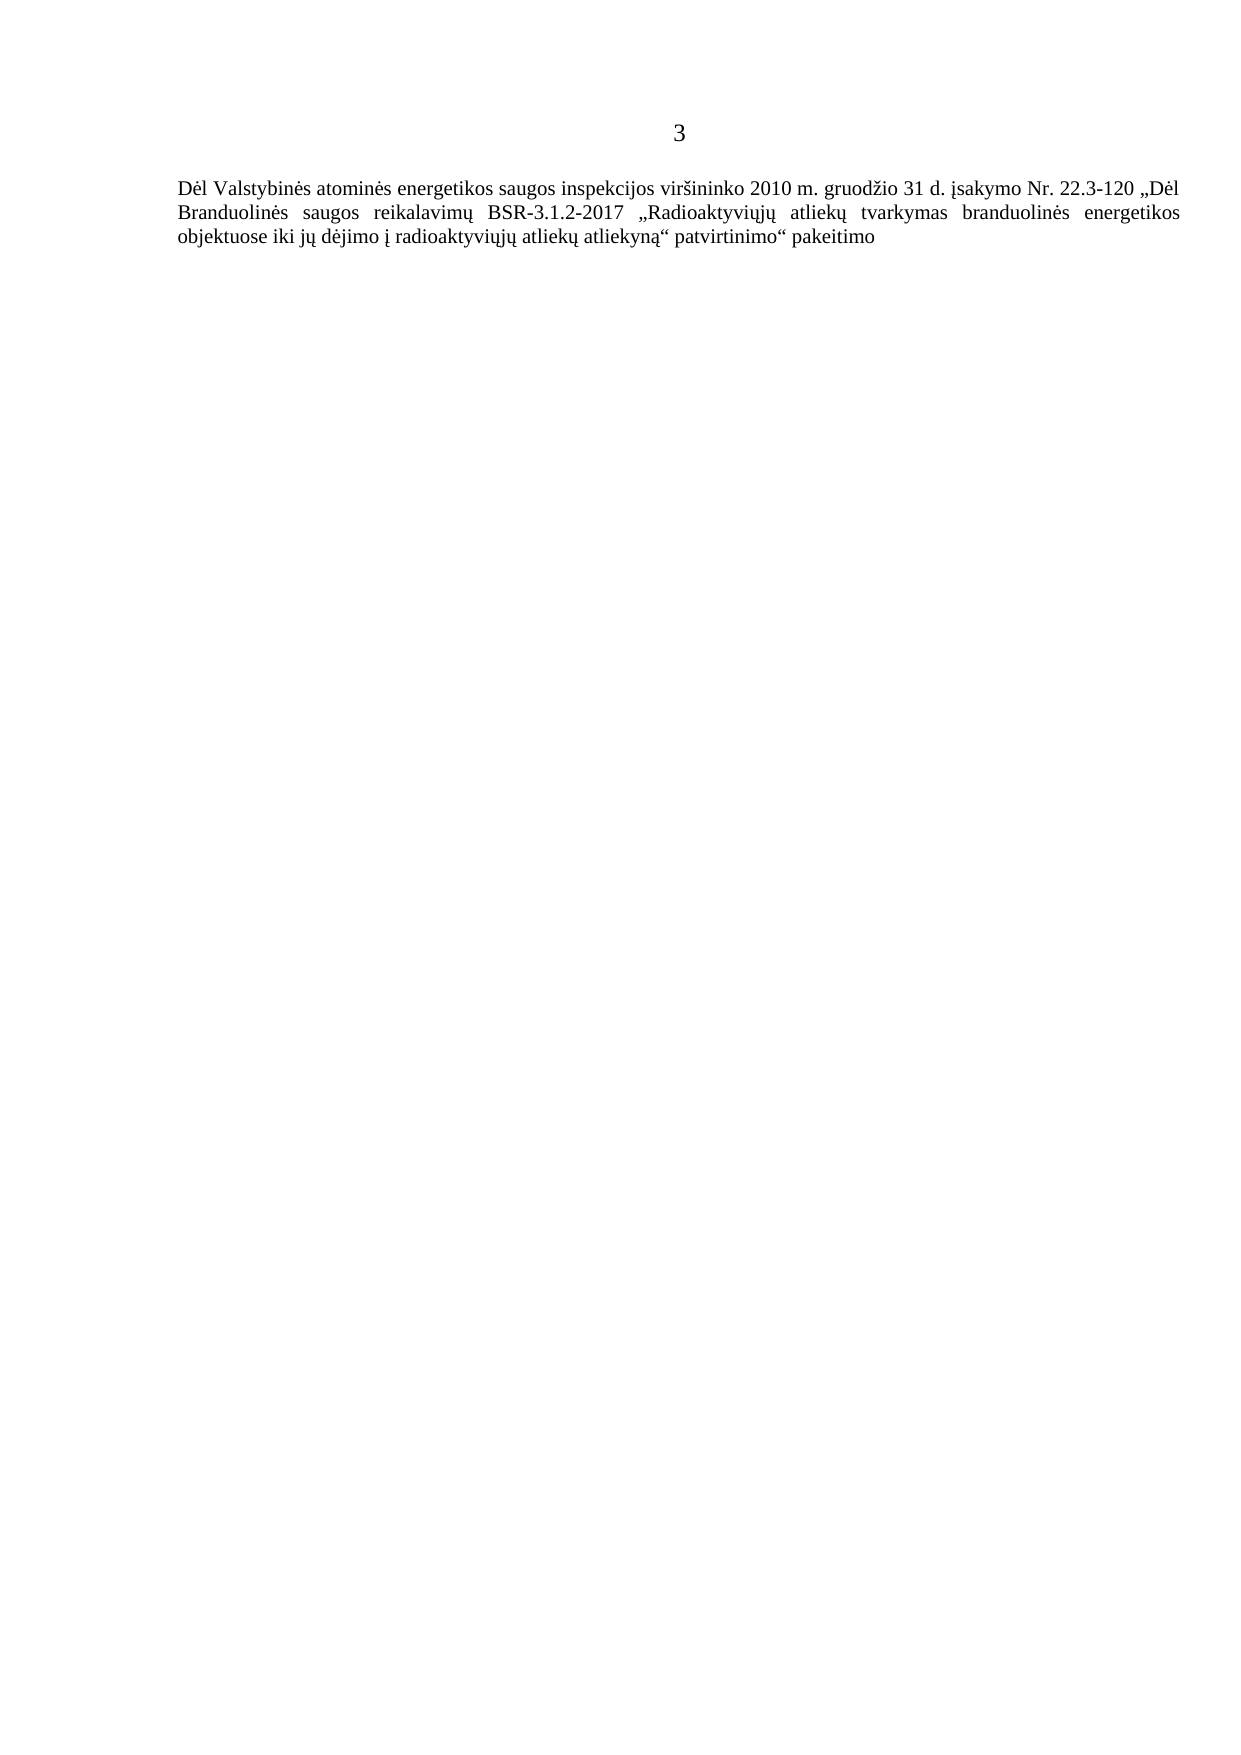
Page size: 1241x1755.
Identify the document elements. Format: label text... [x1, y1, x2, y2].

text Dėl Valstybinės atominės energetikos saugos inspekcijos viršininko 2010 m. gruodžio 31 d. įsakymo Nr. 22.3-120 „Dėl Branduolinės saugos reikalavimų BSR-3.1.2-2017 „Radioaktyviųjų atliekų tvarkymas branduolinės energetikos objektuose iki jų dėjimo į radioaktyviųjų atliekų atliekyną“ patvirtinimo“ pakeitimo [177, 176, 1181, 248]
